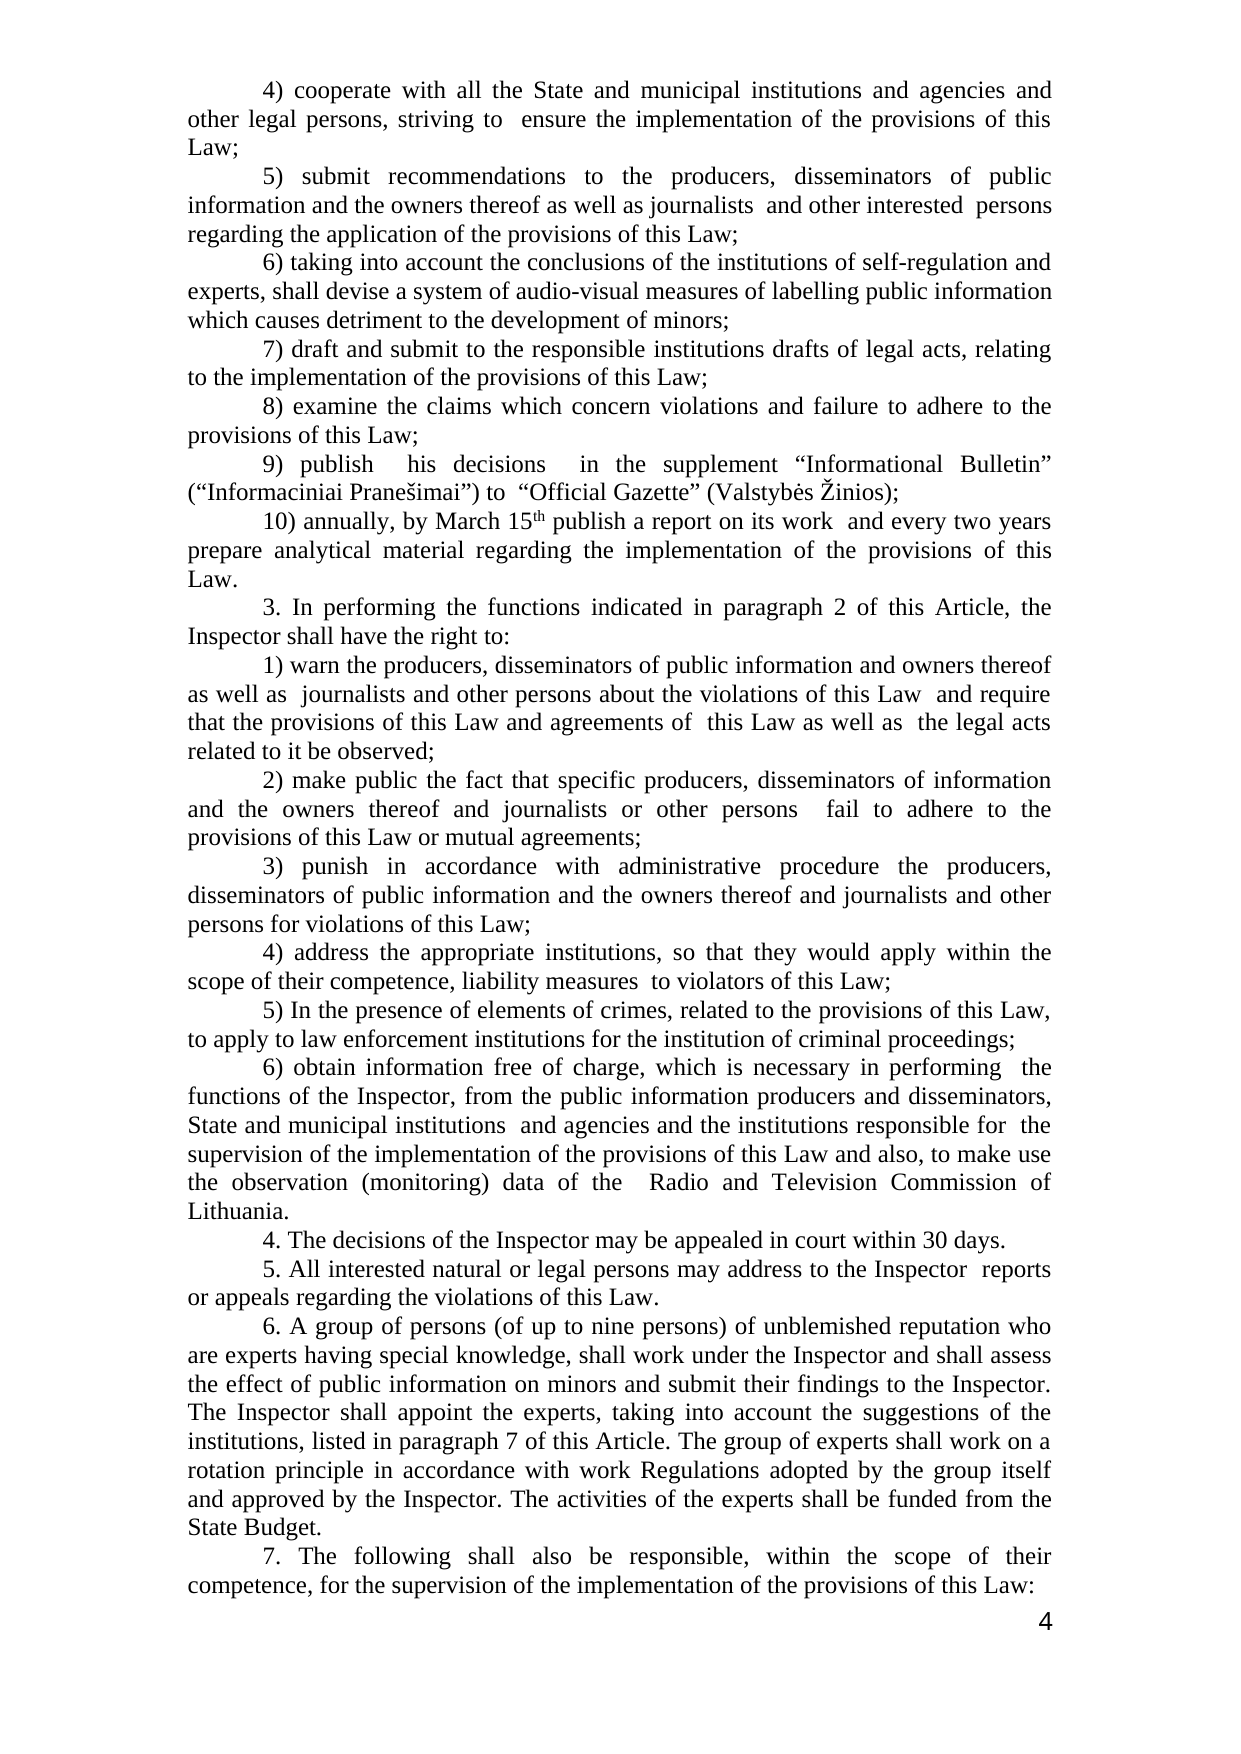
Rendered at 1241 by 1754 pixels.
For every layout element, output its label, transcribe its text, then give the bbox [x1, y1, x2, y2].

text 8) examine the claims which concern violations and failure to adhere to the provisions of this Law; [187, 391, 1053, 449]
text 6) taking into account the conclusions of the institutions of self-regulation and experts, shall devise a system of audio-visual measures of labelling public information which causes detriment to the development of minors; [187, 247, 1053, 334]
text 6) obtain information free of charge, which is necessary in performing the functions of the Inspector, from the public information producers and disseminators, State and municipal institutions and agencies and the institutions responsible for the supervision of the implementation of the provisions of this Law and also, to make use the observation (monitoring) data of the Radio and Television Commission of Lithuania. [187, 1052, 1053, 1225]
text 10) annually, by March 15th publish a report on its work and every two years prepare analytical material regarding the implementation of the provisions of this Law. [187, 506, 1053, 592]
text 5) In the presence of elements of crimes, related to the provisions of this Law, to apply to law enforcement institutions for the institution of criminal proceedings; [187, 995, 1053, 1052]
text 4) cooperate with all the State and municipal institutions and agencies and other legal persons, striving to ensure the implementation of the provisions of this Law; [187, 75, 1053, 161]
text 3) punish in accordance with administrative procedure the producers, disseminators of public information and the owners thereof and journalists and other persons for violations of this Law; [187, 851, 1053, 937]
text 6. A group of persons (of up to nine persons) of unblemished reputation who are experts having special knowledge, shall work under the Inspector and shall assess the effect of public information on minors and submit their findings to the Inspector. The Inspector shall appoint the experts, taking into account the suggestions of the institutions, listed in paragraph 7 of this Article. The group of experts shall work on a rotation principle in accordance with work Regulations adopted by the group itself and approved by the Inspector. The activities of the experts shall be funded from the State Budget. [187, 1311, 1053, 1541]
text 7) draft and submit to the responsible institutions drafts of legal acts, relating to the implementation of the provisions of this Law; [187, 334, 1053, 391]
text 2) make public the fact that specific producers, disseminators of information and the owners thereof and journalists or other persons fail to adhere to the provisions of this Law or mutual agreements; [187, 765, 1053, 851]
text 5. All interested natural or legal persons may address to the Inspector reports or appeals regarding the violations of this Law. [187, 1254, 1053, 1311]
text 4. The decisions of the Inspector may be appealed in court within 30 days. [262, 1225, 1053, 1254]
text 3. In performing the functions indicated in paragraph 2 of this Article, the Inspector shall have the right to: [187, 592, 1053, 650]
text 4) address the appropriate institutions, so that they would apply within the scope of their competence, liability measures to violators of this Law; [187, 937, 1053, 995]
text 1) warn the producers, disseminators of public information and owners thereof as well as journalists and other persons about the violations of this Law and require that the provisions of this Law and agreements of this Law as well as the legal acts related to it be observed; [187, 650, 1053, 765]
text 5) submit recommendations to the producers, disseminators of public information and the owners thereof as well as journalists and other interested persons regarding the application of the provisions of this Law; [187, 161, 1053, 247]
text 7. The following shall also be responsible, within the scope of their competence, for the supervision of the implementation of the provisions of this Law: [187, 1541, 1053, 1599]
text 9) publish his decisions in the supplement “Informational Bulletin” (“Informaciniai Pranešimai”) to “Official Gazette” (Valstybės Žinios); [187, 449, 1053, 506]
